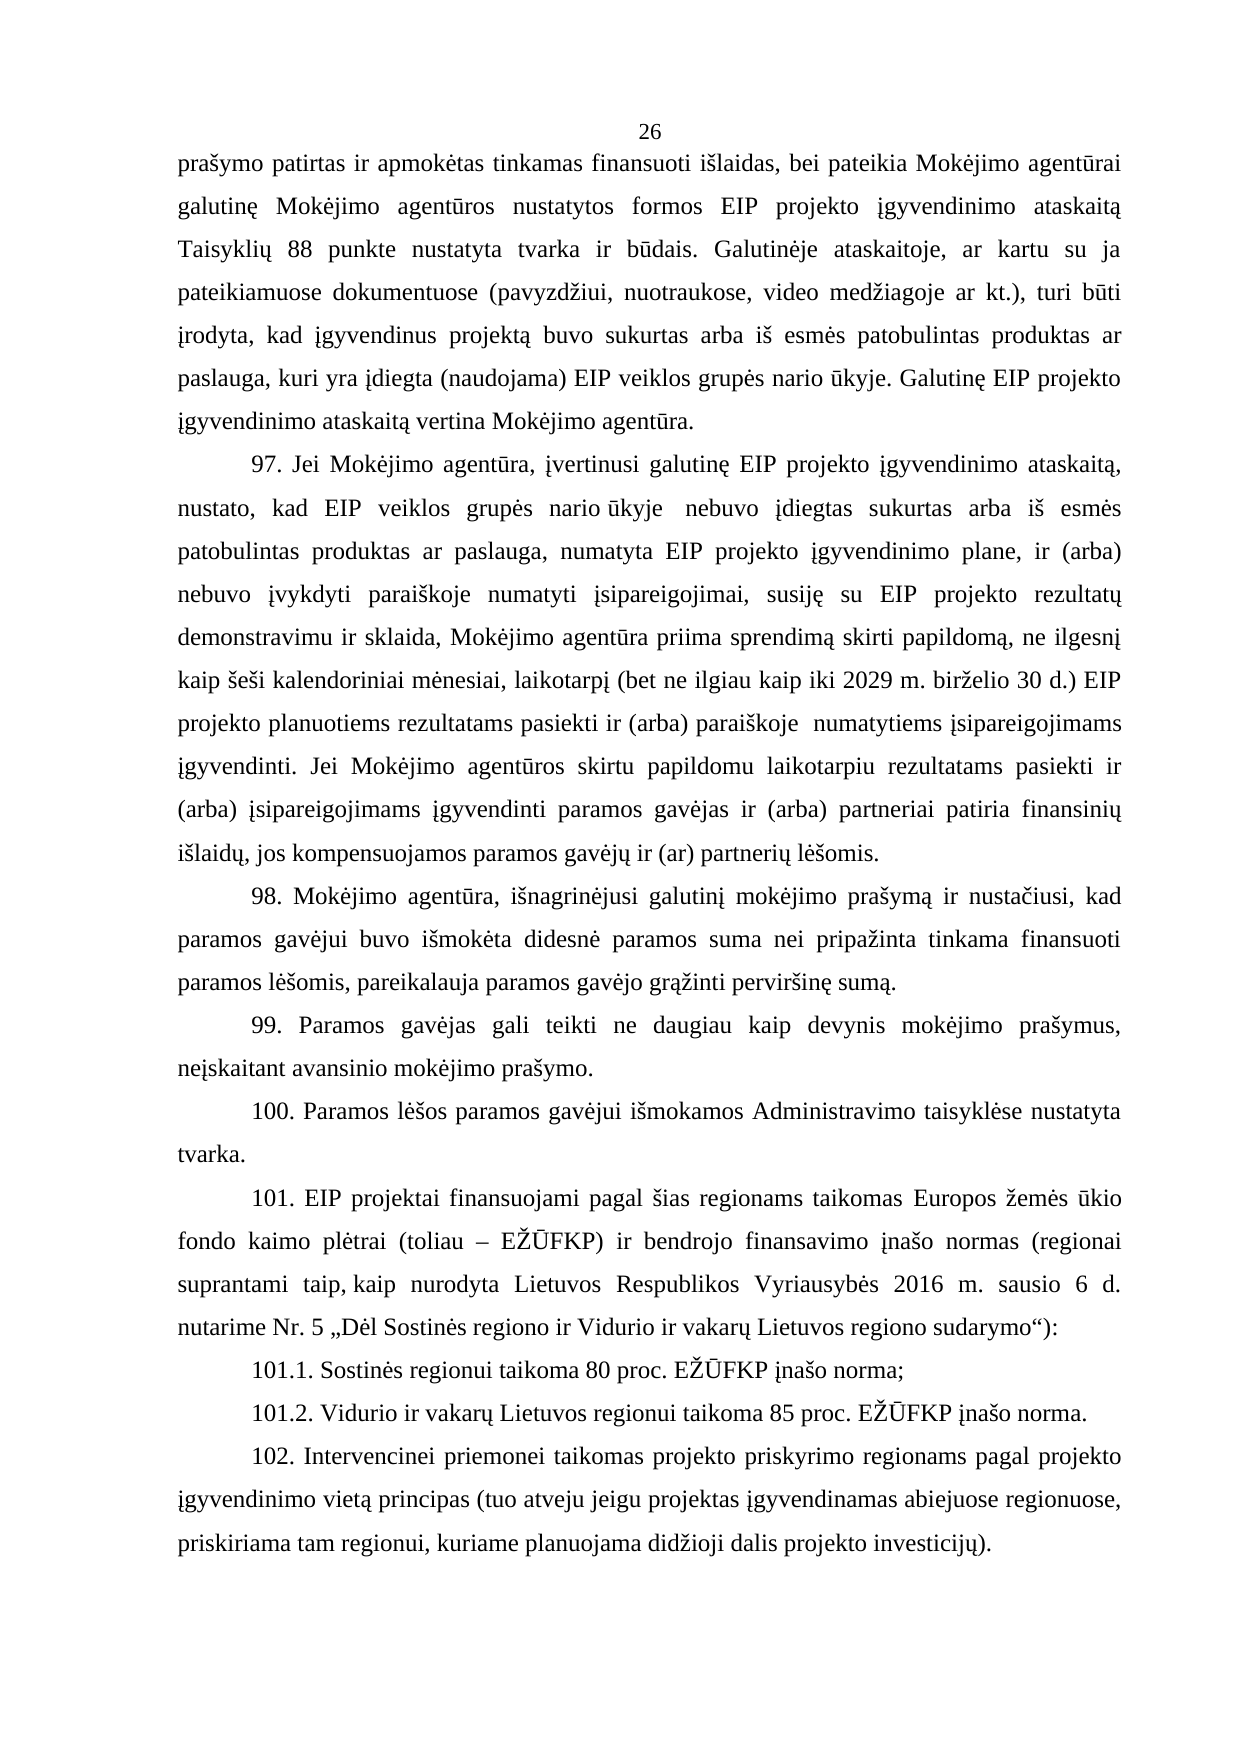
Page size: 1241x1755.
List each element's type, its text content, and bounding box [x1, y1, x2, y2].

text 99. Paramos gavėjas gali teikti ne daugiau kaip devynis mokėjimo prašymus, neįskaitant avansinio mokėjimo prašymo. [177, 1010, 1122, 1082]
text 102. Intervencinei priemonei taikomas projekto priskyrimo regionams pagal projekto įgyvendinimo vietą principas (tuo atveju jeigu projektas įgyvendinamas abiejuose regionuose, priskiriama tam regionui, kuriame planuojama didžioji dalis projekto investicijų). [177, 1441, 1122, 1556]
text 101.1. Sostinės regionui taikoma 80 proc. EŽŪFKP įnašo norma; [177, 1355, 1122, 1384]
text 101. EIP projektai finansuojami pagal šias regionams taikomas Europos žemės ūkio fondo kaimo plėtrai (toliau – EŽŪFKP) ir bendrojo finansavimo įnašo normas (regionai suprantami taip, kaip nurodyta Lietuvos Respublikos Vyriausybės 2016 m. sausio 6 d. nutarime Nr. 5 „Dėl Sostinės regiono ir Vidurio ir vakarų Lietuvos regiono sudarymo“): [177, 1183, 1122, 1341]
text 97. Jei Mokėjimo agentūra, įvertinusi galutinę EIP projekto įgyvendinimo ataskaitą, nustato, kad EIP veiklos grupės nario ūkyje nebuvo įdiegtas sukurtas arba iš esmės patobulintas produktas ar paslauga, numatyta EIP projekto įgyvendinimo plane, ir (arba) nebuvo įvykdyti paraiškoje numatyti įsipareigojimai, susiję su EIP projekto rezultatų demonstravimu ir sklaida, Mokėjimo agentūra priima sprendimą skirti papildomą, ne ilgesnį kaip šeši kalendoriniai mėnesiai, laikotarpį (bet ne ilgiau kaip iki 2029 m. birželio 30 d.) EIP projekto planuotiems rezultatams pasiekti ir (arba) paraiškoje numatytiems įsipareigojimams įgyvendinti. Jei Mokėjimo agentūros skirtu papildomu laikotarpiu rezultatams pasiekti ir (arba) įsipareigojimams įgyvendinti paramos gavėjas ir (arba) partneriai patiria finansinių išlaidų, jos kompensuojamos paramos gavėjų ir (ar) partnerių lėšomis. [177, 449, 1122, 866]
text prašymo patirtas ir apmokėtas tinkamas finansuoti išlaidas, bei pateikia Mokėjimo agentūrai galutinę Mokėjimo agentūros nustatytos formos EIP projekto įgyvendinimo ataskaitą Taisyklių 88 punkte nustatyta tvarka ir būdais. Galutinėje ataskaitoje, ar kartu su ja pateikiamuose dokumentuose (pavyzdžiui, nuotraukose, video medžiagoje ar kt.), turi būti įrodyta, kad įgyvendinus projektą buvo sukurtas arba iš esmės patobulintas produktas ar paslauga, kuri yra įdiegta (naudojama) EIP veiklos grupės nario ūkyje. Galutinę EIP projekto įgyvendinimo ataskaitą vertina Mokėjimo agentūra. [177, 148, 1122, 435]
text 98. Mokėjimo agentūra, išnagrinėjusi galutinį mokėjimo prašymą ir nustačiusi, kad paramos gavėjui buvo išmokėta didesnė paramos suma nei pripažinta tinkama finansuoti paramos lėšomis, pareikalauja paramos gavėjo grąžinti perviršinę sumą. [177, 881, 1122, 996]
text 101.2. Vidurio ir vakarų Lietuvos regionui taikoma 85 proc. EŽŪFKP įnašo norma. [177, 1398, 1122, 1427]
text 100. Paramos lėšos paramos gavėjui išmokamos Administravimo taisyklėse nustatyta tvarka. [177, 1096, 1122, 1168]
